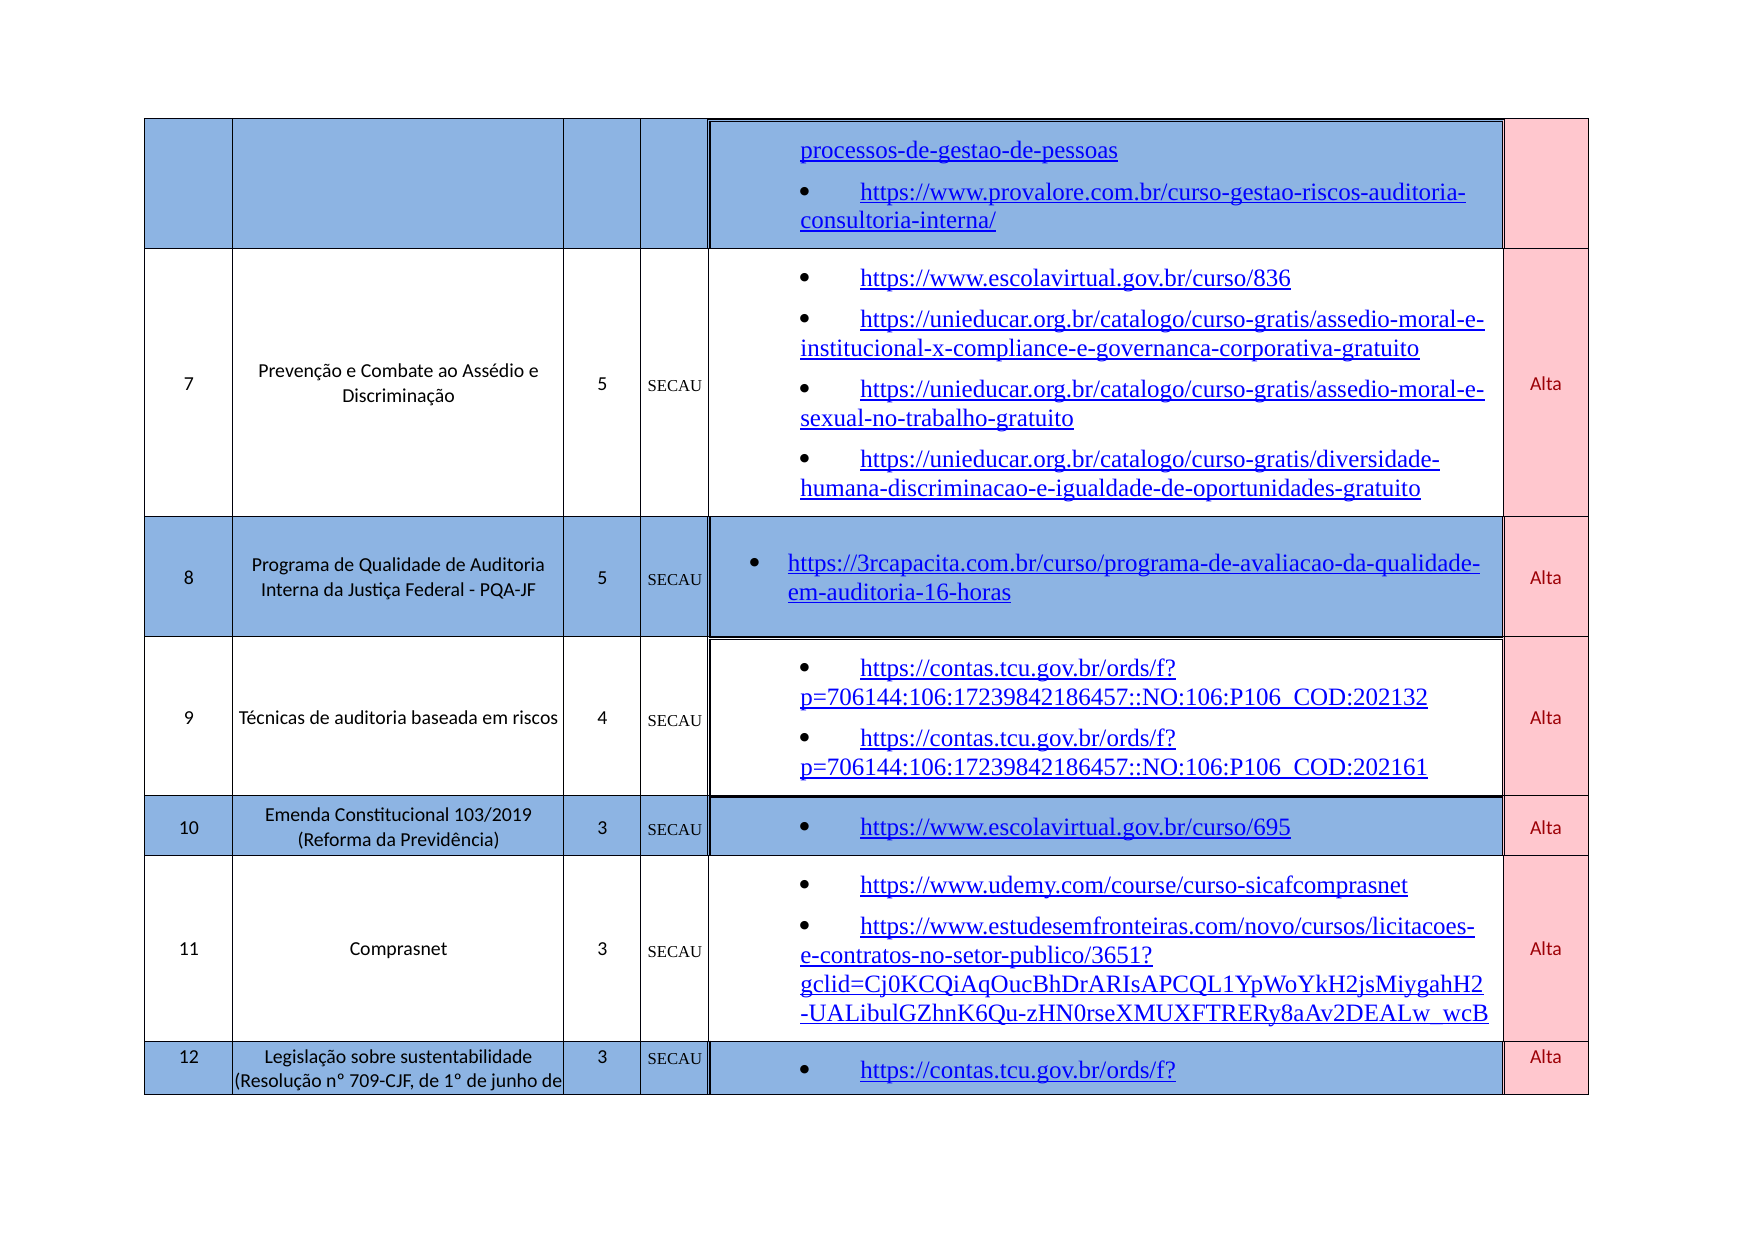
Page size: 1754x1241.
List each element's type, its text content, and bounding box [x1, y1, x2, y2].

table_cell 12 [145, 1042, 232, 1094]
table_cell https://contas.tcu.gov.br/ords/f? [711, 1042, 1502, 1094]
table_cell Alta [1505, 1042, 1588, 1094]
table_cell Comprasnet [233, 856, 563, 1041]
table_cell Alta [1504, 249, 1588, 516]
table_cell [1505, 119, 1588, 248]
table_cell https://3rcapacita.com.br/curso/programa-de-avaliacao-da-qualidade-em-auditoria-16-horas [711, 517, 1502, 636]
table_cell [564, 119, 640, 248]
table_cell Alta [1504, 856, 1588, 1041]
table_cell SECAU [641, 796, 707, 855]
table_cell Alta [1505, 637, 1588, 795]
table_cell 4 [564, 637, 640, 795]
table_cell processos-de-gestao-de-pessoas https://www.provalore.com.br/curso-gestao-riscos-auditoria-consultoria-interna/ [711, 122, 1502, 248]
table_cell https://www.escolavirtual.gov.br/curso/695 [711, 798, 1502, 855]
table_cell 10 [145, 796, 232, 855]
table_cell 11 [145, 856, 232, 1041]
table_cell Prevenção e Combate ao Assédio e Discriminação [233, 249, 563, 516]
table_cell 8 [145, 517, 232, 636]
table_cell https://contas.tcu.gov.br/ords/f?p=706144:106:17239842186457::NO:106:P106_COD:202132 https://contas.tcu.gov.br/ords/f?p=706144:106:17239842186457::NO:106:P106_COD:202161 [711, 640, 1502, 795]
table_cell 3 [564, 1042, 640, 1094]
table_cell Programa de Qualidade de Auditoria Interna da Justiça Federal - PQA-JF [233, 517, 563, 636]
table_cell 3 [564, 796, 640, 855]
table_cell SECAU [641, 249, 708, 516]
table_cell https://www.escolavirtual.gov.br/curso/836 https://unieducar.org.br/catalogo/curso-gratis/assedio-moral-e-institucional-x-compliance-e-governanca-corporativa-gratuito https://unieducar.org.br/catalogo/curso-gratis/assedio-moral-e-sexual-no-trabalho-gratuito https://unieducar.org.br/catalogo/curso-gratis/diversidade-humana-discriminacao-e-igualdade-de-oportunidades-gratuito [709, 249, 1503, 516]
table_cell [145, 119, 232, 248]
table_cell SECAU [641, 637, 707, 795]
table_cell Emenda Constitucional 103/2019 (Reforma da Previdência) [233, 796, 563, 855]
table_cell SECAU [641, 856, 708, 1041]
table_cell 9 [145, 637, 232, 795]
table_cell Alta [1505, 796, 1588, 855]
table_cell Legislação sobre sustentabilidade (Resolução nº 709-CJF, de 1º de junho de [233, 1042, 563, 1094]
table_cell [641, 119, 707, 248]
table_cell 3 [564, 856, 640, 1041]
table_cell Alta [1505, 517, 1588, 636]
table_cell 5 [564, 517, 640, 636]
table_cell 7 [145, 249, 232, 516]
table_cell [233, 119, 563, 248]
table_cell https://www.udemy.com/course/curso-sicafcomprasnet https://www.estudesemfronteiras.com/novo/cursos/licitacoes-e-contratos-no-setor-publico/3651?gclid=Cj0KCQiAqOucBhDrARIsAPCQL1YpWoYkH2jsMiygahH2-UALibulGZhnK6Qu-zHN0rseXMUXFTRERy8aAv2DEALw_wcB [709, 856, 1503, 1041]
table_cell 5 [564, 249, 640, 516]
table_cell Técnicas de auditoria baseada em riscos [233, 637, 563, 795]
table_cell SECAU [641, 517, 707, 636]
table_cell SECAU [641, 1042, 707, 1094]
